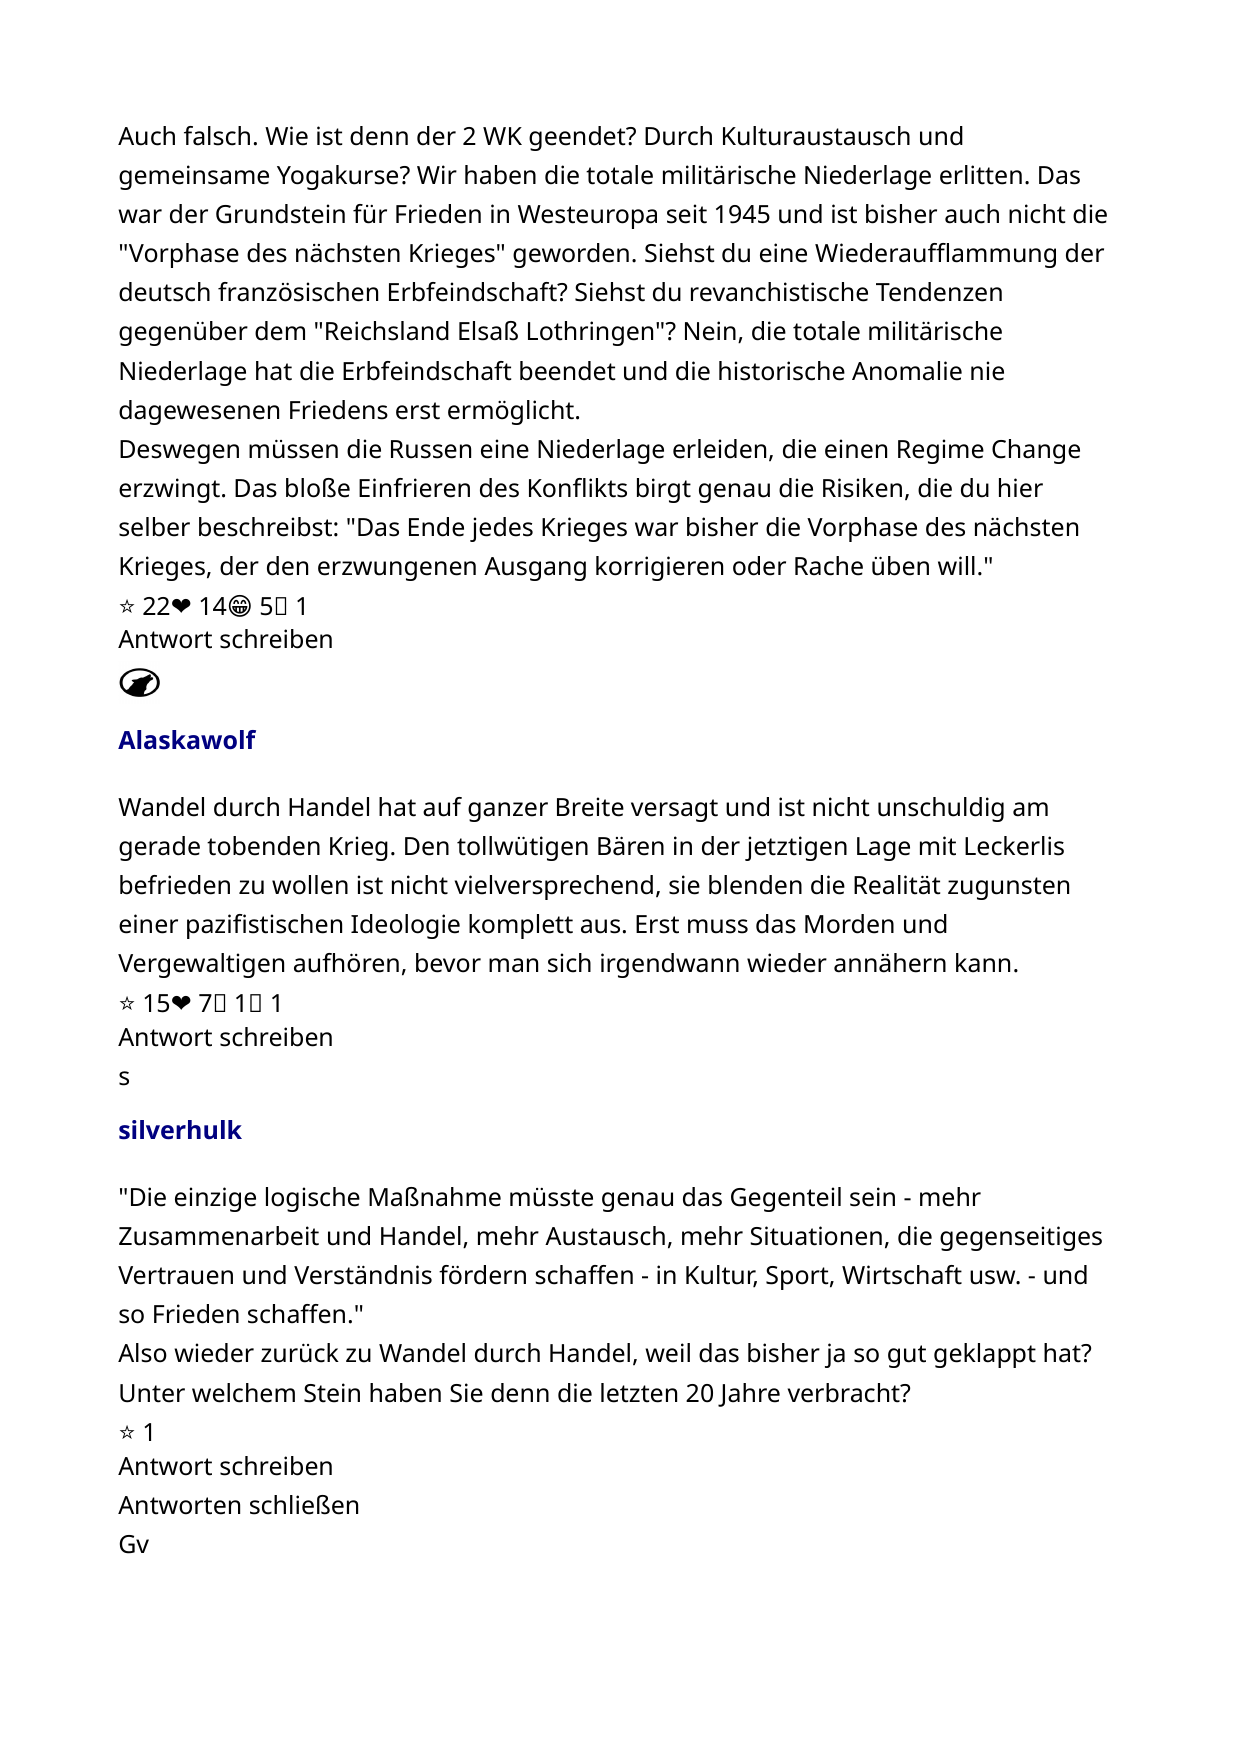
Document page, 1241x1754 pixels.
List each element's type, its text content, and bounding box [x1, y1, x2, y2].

text Auch falsch. Wie ist denn der 2 WK geendet? Durch Kulturaustausch und gemeinsame Yogakurse? Wir haben die totale militärische Niederlage erlitten. Das war der Grundstein für Frieden in Westeuropa seit 1945 und ist bisher auch nicht die "Vorphase des nächsten Krieges" geworden. Siehst du eine Wiederaufflammung der deutsch französischen Erbfeindschaft? Siehst du revanchistische Tendenzen gegenüber dem "Reichsland Elsaß Lothringen"? Nein, die totale militärische Niederlage hat die Erbfeindschaft beendet und die historische Anomalie nie dagewesenen Friedens erst ermöglicht. [118, 118, 1122, 426]
text Antwort schreiben [118, 1448, 1122, 1482]
subtitle Alaskawolf [118, 722, 1122, 756]
text Antwort schreiben [118, 1019, 1122, 1053]
text "Die einzige logische Maßnahme müsste genau das Gegenteil sein - mehr Zusammenarbeit und Handel, mehr Austausch, mehr Situationen, die gegenseitiges Vertrauen und Verständnis fördern schaffen - in Kultur, Sport, Wirtschaft usw. - und so Frieden schaffen." [118, 1179, 1122, 1331]
subtitle silverhulk [118, 1112, 1122, 1146]
text ⭐️ 22❤️ 14😁 5🤨 1 [118, 588, 1122, 622]
text s [118, 1058, 1122, 1093]
text ⭐️ 15❤️ 7🙁 1🤨 1 [118, 985, 1122, 1019]
picture [118, 661, 161, 704]
text Deswegen müssen die Russen eine Niederlage erleiden, die einen Regime Change erzwingt. Das bloße Einfrieren des Konflikts birgt genau die Risiken, die du hier selber beschreibst: "Das Ende jedes Krieges war bisher die Vorphase des nächsten Krieges, der den erzwungenen Ausgang korrigieren oder Rache üben will." [118, 431, 1122, 583]
text Wandel durch Handel hat auf ganzer Breite versagt und ist nicht unschuldig am gerade tobenden Krieg. Den tollwütigen Bären in der jetztigen Lage mit Leckerlis befrieden zu wollen ist nicht vielversprechend, sie blenden die Realität zugunsten einer pazifistischen Ideologie komplett aus. Erst muss das Morden und Vergewaltigen aufhören, bevor man sich irgendwann wieder annähern kann. [118, 789, 1122, 980]
text Antwort schreiben [118, 622, 1122, 656]
text Also wieder zurück zu Wandel durch Handel, weil das bisher ja so gut geklappt hat? Unter welchem Stein haben Sie denn die letzten 20 Jahre verbracht? [118, 1336, 1122, 1409]
text ⭐️ 1 [118, 1414, 1122, 1448]
text Gv [118, 1527, 1122, 1561]
text Antworten schließen [118, 1488, 1122, 1522]
